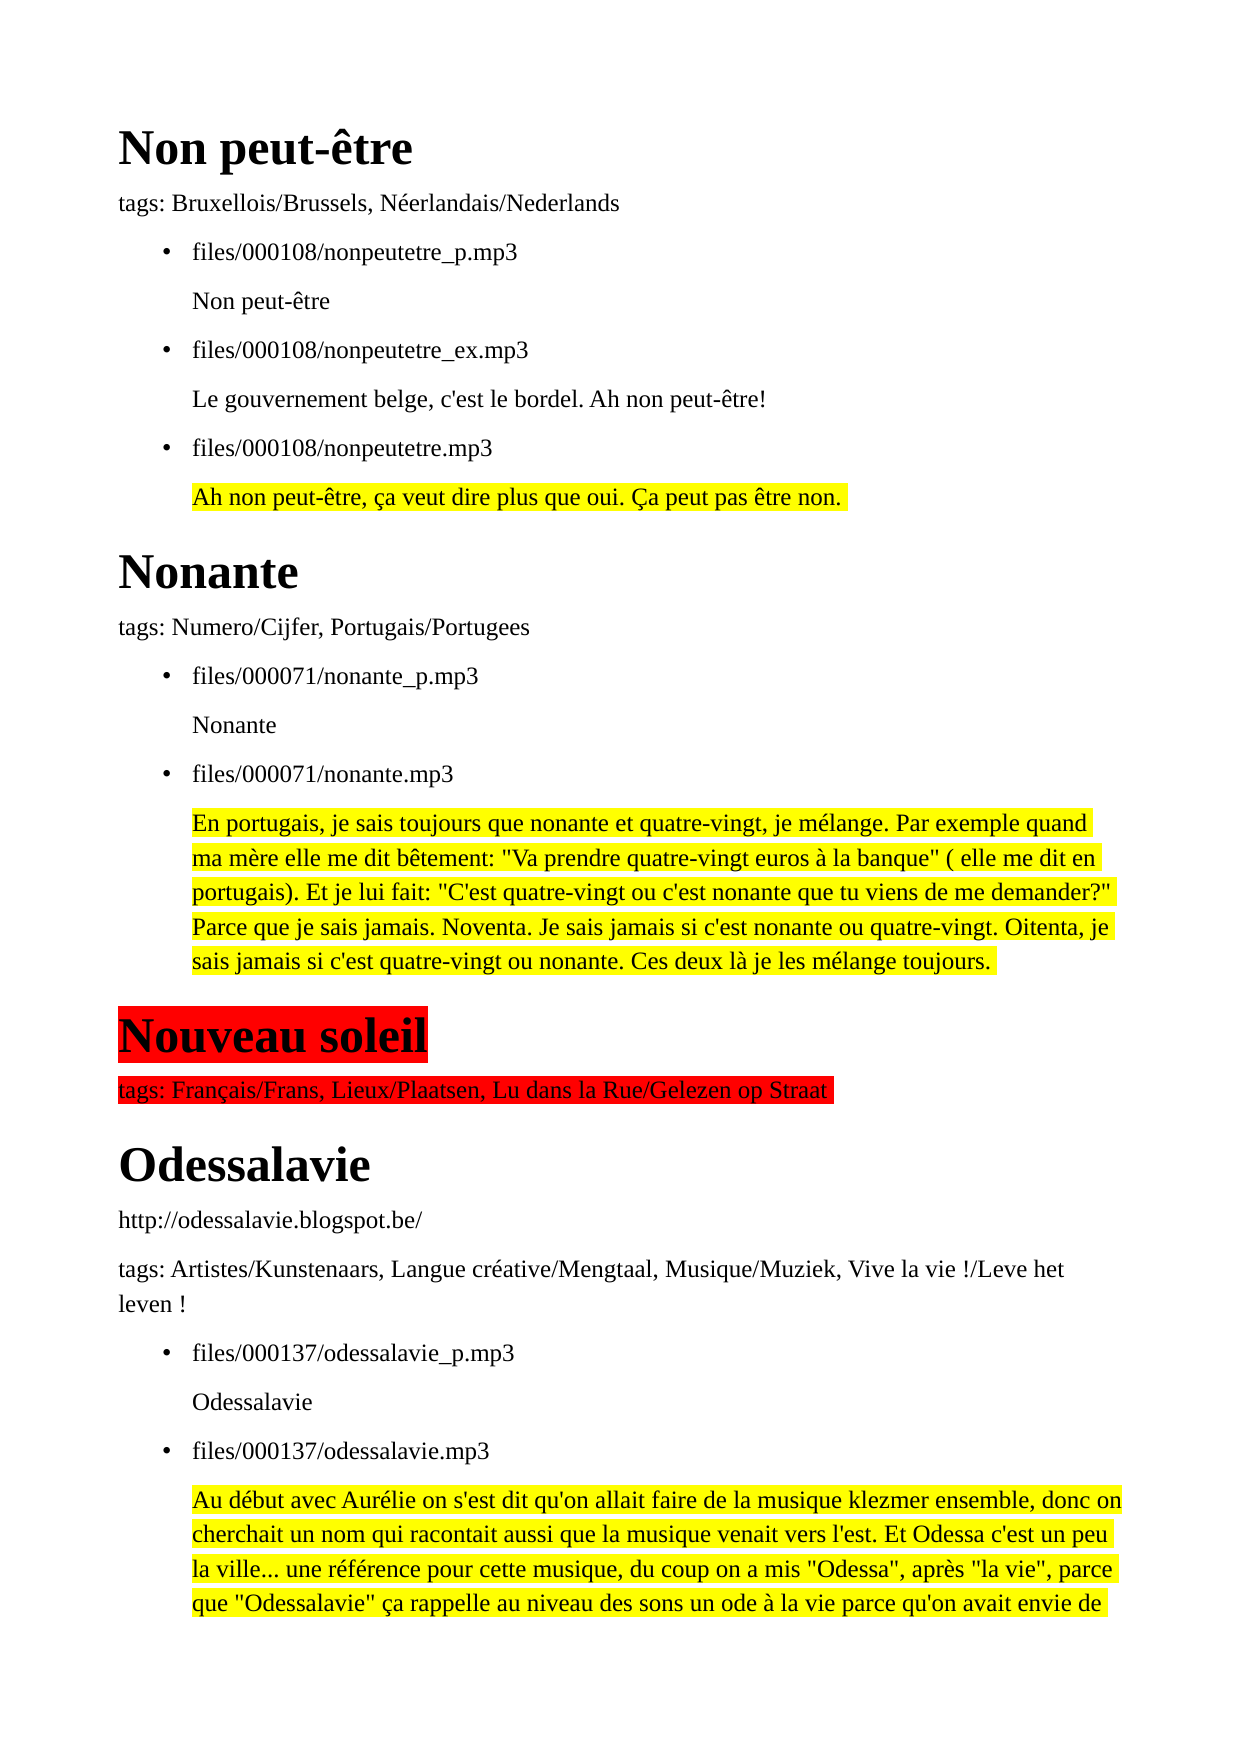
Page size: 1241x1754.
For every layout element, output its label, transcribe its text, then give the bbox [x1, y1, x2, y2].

text tags: Numero/Cijfer, Portugais/Portugees [118, 612, 1122, 641]
list files/000137/odessalavie_p.mp3 [162, 1338, 1122, 1366]
list Non peut-être [162, 286, 1122, 315]
subtitle Nonante [118, 542, 1122, 599]
subtitle Non peut-être [118, 118, 1122, 176]
list Le gouvernement belge, c'est le bordel. Ah non peut-être! [162, 384, 1122, 413]
list files/000137/odessalavie.mp3 [162, 1436, 1122, 1464]
list files/000071/nonante_p.mp3 [162, 661, 1122, 690]
list files/000108/nonpeutetre_p.mp3 [162, 237, 1122, 266]
text tags: Artistes/Kunstenaars, Langue créative/Mengtaal, Musique/Muziek, Vive la vie !/Leve het leven ! [118, 1254, 1122, 1317]
list En portugais, je sais toujours que nonante et quatre-vingt, je mélange. Par exemple quand ma mère elle me dit bêtement: "Va prendre quatre-vingt euros à la banque" ( elle me dit en portugais). Et je lui fait: "C'est quatre-vingt ou c'est nonante que tu viens de me demander?" Parce que je sais jamais. Noventa. Je sais jamais si c'est nonante ou quatre-vingt. Oitenta, je sais jamais si c'est quatre-vingt ou nonante. Ces deux là je les mélange toujours. [162, 808, 1122, 975]
subtitle Nouveau soleil [118, 1006, 1122, 1063]
text tags: Bruxellois/Brussels, Néerlandais/Nederlands [118, 188, 1122, 217]
text http://odessalavie.blogspot.be/ [118, 1205, 1122, 1234]
list Nonante [162, 710, 1122, 739]
list files/000108/nonpeutetre_ex.mp3 [162, 335, 1122, 364]
list Ah non peut-être, ça veut dire plus que oui. Ça peut pas être non. [162, 482, 1122, 511]
list Odessalavie [162, 1387, 1122, 1416]
subtitle Odessalavie [118, 1135, 1122, 1193]
list files/000071/nonante.mp3 [162, 759, 1122, 788]
list files/000108/nonpeutetre.mp3 [162, 433, 1122, 462]
text tags: Français/Frans, Lieux/Plaatsen, Lu dans la Rue/Gelezen op Straat [118, 1076, 1122, 1104]
list Au début avec Aurélie on s'est dit qu'on allait faire de la musique klezmer ensemble, donc on cherchait un nom qui racontait aussi que la musique venait vers l'est. Et Odessa c'est un peu la ville... une référence pour cette musique, du coup on a mis "Odessa", après "la vie", parce que "Odessalavie" ça rappelle au niveau des sons un ode à la vie parce qu'on avait envie de [162, 1485, 1122, 1617]
